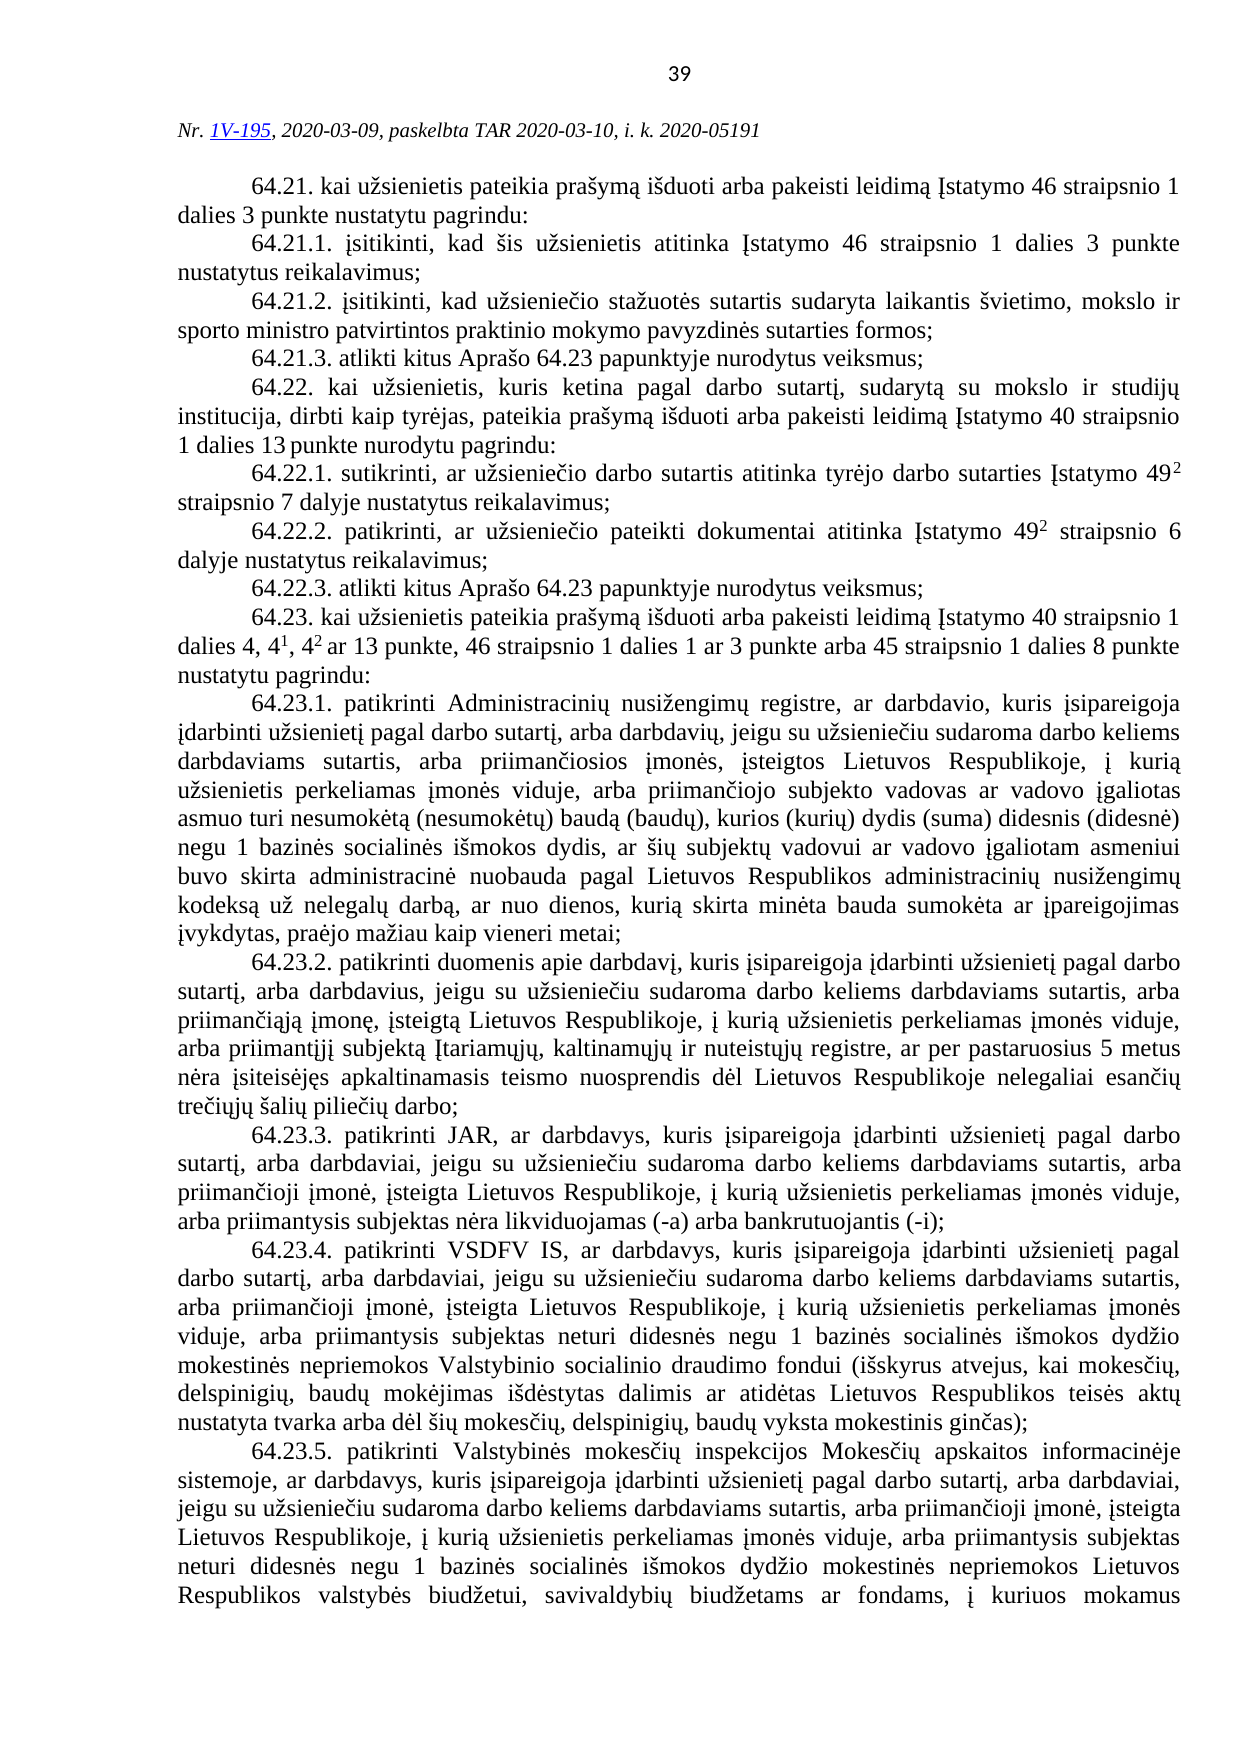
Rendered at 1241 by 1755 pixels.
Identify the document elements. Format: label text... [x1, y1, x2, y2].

text 64.21. kai užsienietis pateikia prašymą išduoti arba pakeisti leidimą Įstatymo 46 straipsnio 1 dalies 3 punkte nustatytu pagrindu: [177, 171, 1181, 228]
text 64.22.1. sutikrinti, ar užsieniečio darbo sutartis atitinka tyrėjo darbo sutarties Įstatymo 492 straipsnio 7 dalyje nustatytus reikalavimus; [177, 458, 1181, 516]
text 64.23.3. patikrinti JAR, ar darbdavys, kuris įsipareigoja įdarbinti užsienietį pagal darbo sutartį, arba darbdaviai, jeigu su užsieniečiu sudaroma darbo keliems darbdaviams sutartis, arba priimančioji įmonė, įsteigta Lietuvos Respublikoje, į kurią užsienietis perkeliamas įmonės viduje, arba priimantysis subjektas nėra likviduojamas (-a) arba bankrutuojantis (-i); [177, 1120, 1181, 1235]
text 64.23.1. patikrinti Administracinių nusižengimų registre, ar darbdavio, kuris įsipareigoja įdarbinti užsienietį pagal darbo sutartį, arba darbdavių, jeigu su užsieniečiu sudaroma darbo keliems darbdaviams sutartis, arba priimančiosios įmonės, įsteigtos Lietuvos Respublikoje, į kurią užsienietis perkeliamas įmonės viduje, arba priimančiojo subjekto vadovas ar vadovo įgaliotas asmuo turi nesumokėtą (nesumokėtų) baudą (baudų), kurios (kurių) dydis (suma) didesnis (didesnė) negu 1 bazinės socialinės išmokos dydis, ar šių subjektų vadovui ar vadovo įgaliotam asmeniui buvo skirta administracinė nuobauda pagal Lietuvos Respublikos administracinių nusižengimų kodeksą už nelegalų darbą, ar nuo dienos, kurią skirta minėta bauda sumokėta ar įpareigojimas įvykdytas, praėjo mažiau kaip vieneri metai; [177, 688, 1181, 947]
text 64.23. kai užsienietis pateikia prašymą išduoti arba pakeisti leidimą Įstatymo 40 straipsnio 1 dalies 4, 41, 42 ar 13 punkte, 46 straipsnio 1 dalies 1 ar 3 punkte arba 45 straipsnio 1 dalies 8 punkte nustatytu pagrindu: [177, 602, 1181, 688]
text 64.22.3. atlikti kitus Aprašo 64.23 papunktyje nurodytus veiksmus; [177, 573, 1181, 602]
text 64.23.4. patikrinti VSDFV IS, ar darbdavys, kuris įsipareigoja įdarbinti užsienietį pagal darbo sutartį, arba darbdaviai, jeigu su užsieniečiu sudaroma darbo keliems darbdaviams sutartis, arba priimančioji įmonė, įsteigta Lietuvos Respublikoje, į kurią užsienietis perkeliamas įmonės viduje, arba priimantysis subjektas neturi didesnės negu 1 bazinės socialinės išmokos dydžio mokestinės nepriemokos Valstybinio socialinio draudimo fondui (išskyrus atvejus, kai mokesčių, delspinigių, baudų mokėjimas išdėstytas dalimis ar atidėtas Lietuvos Respublikos teisės aktų nustatyta tvarka arba dėl šių mokesčių, delspinigių, baudų vyksta mokestinis ginčas); [177, 1235, 1181, 1436]
text 64.21.1. įsitikinti, kad šis užsienietis atitinka Įstatymo 46 straipsnio 1 dalies 3 punkte nustatytus reikalavimus; [177, 228, 1181, 286]
text 64.23.2. patikrinti duomenis apie darbdavį, kuris įsipareigoja įdarbinti užsienietį pagal darbo sutartį, arba darbdavius, jeigu su užsieniečiu sudaroma darbo keliems darbdaviams sutartis, arba priimančiąją įmonę, įsteigtą Lietuvos Respublikoje, į kurią užsienietis perkeliamas įmonės viduje, arba priimantįjį subjektą Įtariamųjų, kaltinamųjų ir nuteistųjų registre, ar per pastaruosius 5 metus nėra įsiteisėjęs apkaltinamasis teismo nuosprendis dėl Lietuvos Respublikoje nelegaliai esančių trečiųjų šalių piliečių darbo; [177, 947, 1181, 1120]
text 64.23.5. patikrinti Valstybinės mokesčių inspekcijos Mokesčių apskaitos informacinėje sistemoje, ar darbdavys, kuris įsipareigoja įdarbinti užsienietį pagal darbo sutartį, arba darbdaviai, jeigu su užsieniečiu sudaroma darbo keliems darbdaviams sutartis, arba priimančioji įmonė, įsteigta Lietuvos Respublikoje, į kurią užsienietis perkeliamas įmonės viduje, arba priimantysis subjektas neturi didesnės negu 1 bazinės socialinės išmokos dydžio mokestinės nepriemokos Lietuvos Respublikos valstybės biudžetui, savivaldybių biudžetams ar fondams, į kuriuos mokamus [177, 1436, 1181, 1608]
text 64.21.2. įsitikinti, kad užsieniečio stažuotės sutartis sudaryta laikantis švietimo, mokslo ir sporto ministro patvirtintos praktinio mokymo pavyzdinės sutarties formos; [177, 286, 1181, 343]
text 64.22.2. patikrinti, ar užsieniečio pateikti dokumentai atitinka Įstatymo 492 straipsnio 6 dalyje nustatytus reikalavimus; [177, 516, 1181, 573]
text Nr. 1V-195, 2020-03-09, paskelbta TAR 2020-03-10, i. k. 2020-05191 [177, 118, 1181, 142]
text 64.21.3. atlikti kitus Aprašo 64.23 papunktyje nurodytus veiksmus; [177, 343, 1181, 372]
text 64.22. kai užsienietis, kuris ketina pagal darbo sutartį, sudarytą su mokslo ir studijų institucija, dirbti kaip tyrėjas, pateikia prašymą išduoti arba pakeisti leidimą Įstatymo 40 straipsnio 1 dalies 13 punkte nurodytu pagrindu: [177, 372, 1181, 458]
